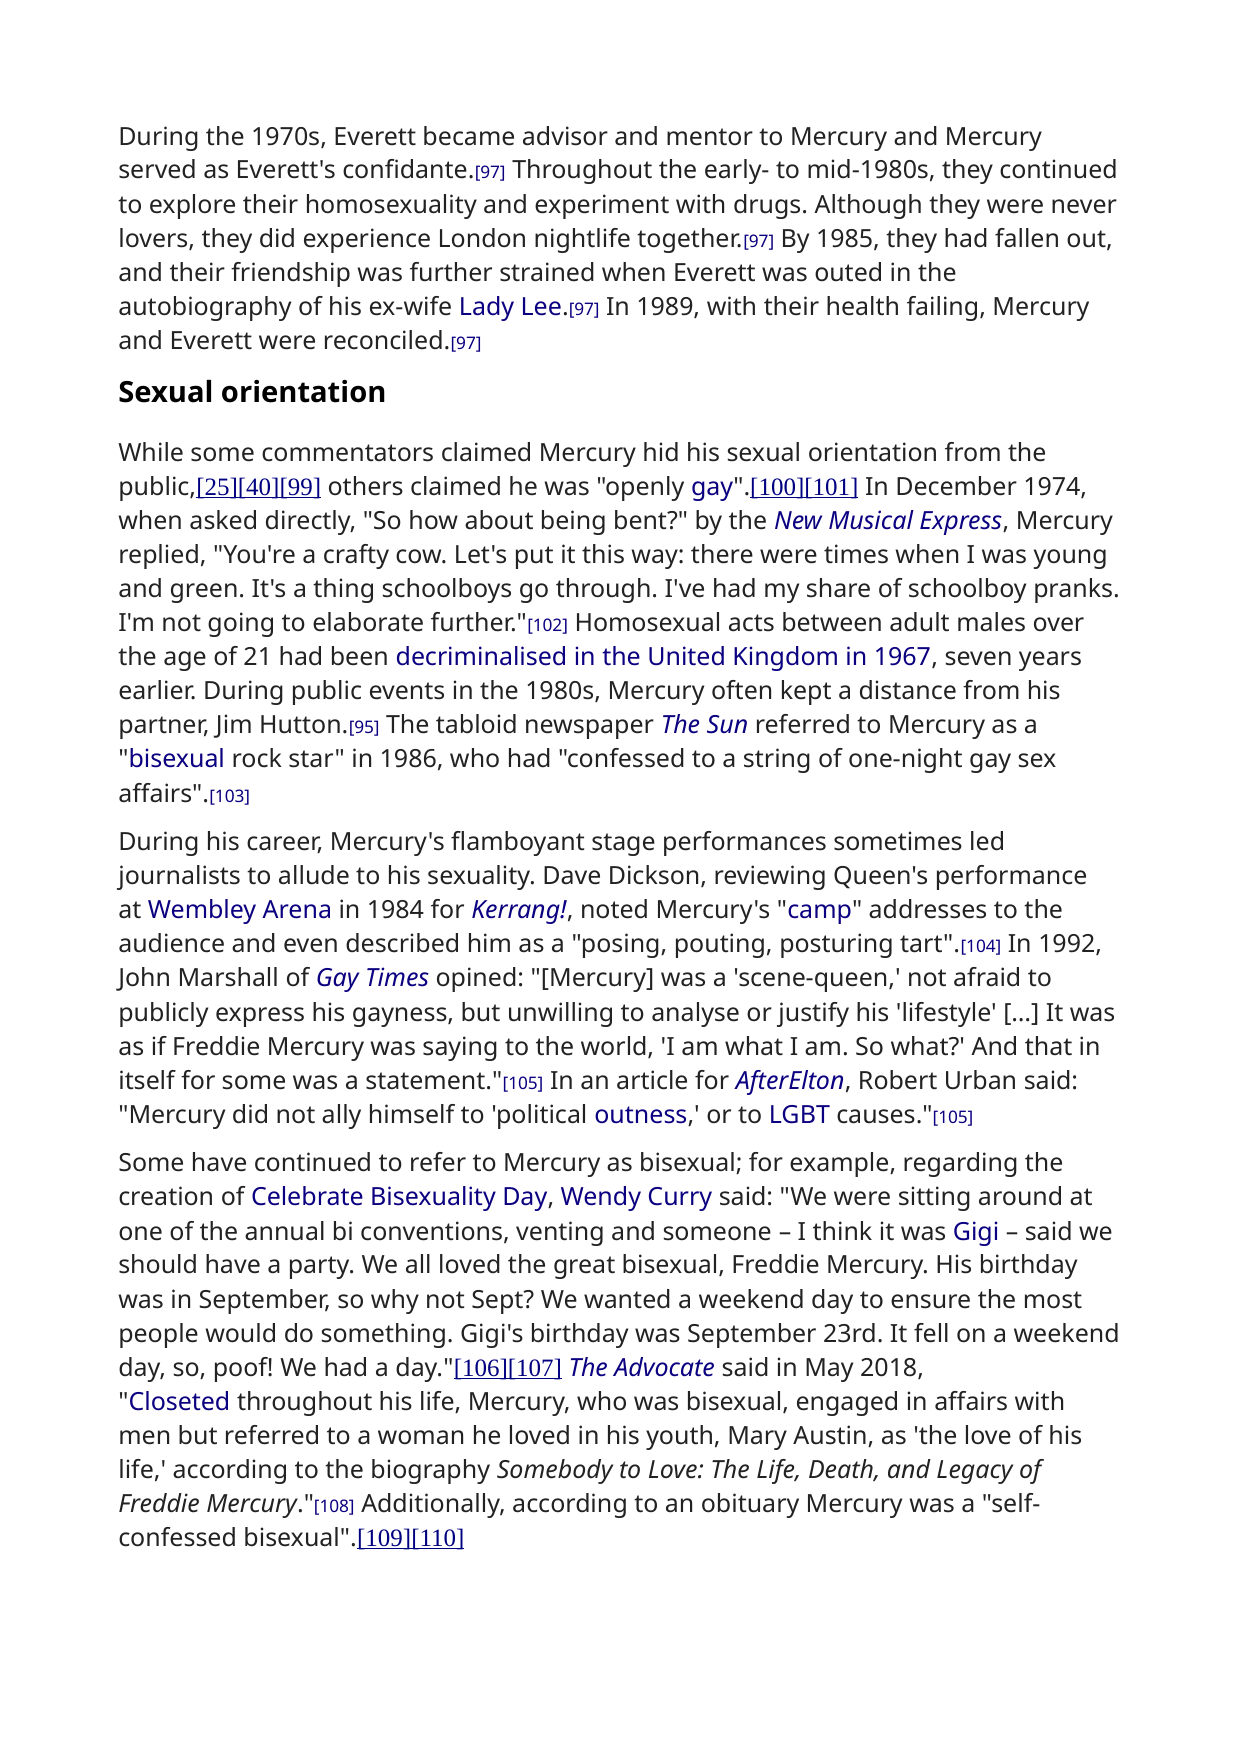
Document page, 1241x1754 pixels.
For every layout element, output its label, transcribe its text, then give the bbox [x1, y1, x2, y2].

subtitle Sexual orientation [118, 371, 1122, 411]
text During his career, Mercury's flamboyant stage performances sometimes led journalists to allude to his sexuality. Dave Dickson, reviewing Queen's performance at Wembley Arena in 1984 for Kerrang!, noted Mercury's "camp" addresses to the audience and even described him as a "posing, pouting, posturing tart".[104] In 1992, John Marshall of Gay Times opined: "[Mercury] was a 'scene-queen,' not afraid to publicly express his gayness, but unwilling to analyse or justify his 'lifestyle' […] It was as if Freddie Mercury was saying to the world, 'I am what I am. So what?' And that in itself for some was a statement."[105] In an article for AfterElton, Robert Urban said: "Mercury did not ally himself to 'political outness,' or to LGBT causes."[105] [118, 824, 1122, 1130]
text During the 1970s, Everett became advisor and mentor to Mercury and Mercury served as Everett's confidante.[97] Throughout the early- to mid-1980s, they continued to explore their homosexuality and experiment with drugs. Although they were never lovers, they did experience London nightlife together.[97] By 1985, they had fallen out, and their friendship was further strained when Everett was outed in the autobiography of his ex-wife Lady Lee.[97] In 1989, with their health failing, Mercury and Everett were reconciled.[97] [118, 118, 1122, 357]
text Some have continued to refer to Mercury as bisexual; for example, regarding the creation of Celebrate Bisexuality Day, Wendy Curry said: "We were sitting around at one of the annual bi conventions, venting and someone – I think it was Gigi – said we should have a party. We all loved the great bisexual, Freddie Mercury. His birthday was in September, so why not Sept? We wanted a weekend day to ensure the most people would do something. Gigi's birthday was September 23rd. It fell on a weekend day, so, poof! We had a day."[106][107] The Advocate said in May 2018, "Closeted throughout his life, Mercury, who was bisexual, engaged in affairs with men but referred to a woman he loved in his youth, Mary Austin, as 'the love of his life,' according to the biography Somebody to Love: The Life, Death, and Legacy of Freddie Mercury."[108] Additionally, according to an obituary Mercury was a "self-confessed bisexual".[109][110] [118, 1145, 1122, 1554]
text While some commentators claimed Mercury hid his sexual orientation from the public,[25][40][99] others claimed he was "openly gay".[100][101] In December 1974, when asked directly, "So how about being bent?" by the New Musical Express, Mercury replied, "You're a crafty cow. Let's put it this way: there were times when I was young and green. It's a thing schoolboys go through. I've had my share of schoolboy pranks. I'm not going to elaborate further."[102] Homosexual acts between adult males over the age of 21 had been decriminalised in the United Kingdom in 1967, seven years earlier. During public events in the 1980s, Mercury often kept a distance from his partner, Jim Hutton.[95] The tabloid newspaper The Sun referred to Mercury as a "bisexual rock star" in 1986, who had "confessed to a string of one-night gay sex affairs".[103] [118, 434, 1122, 809]
